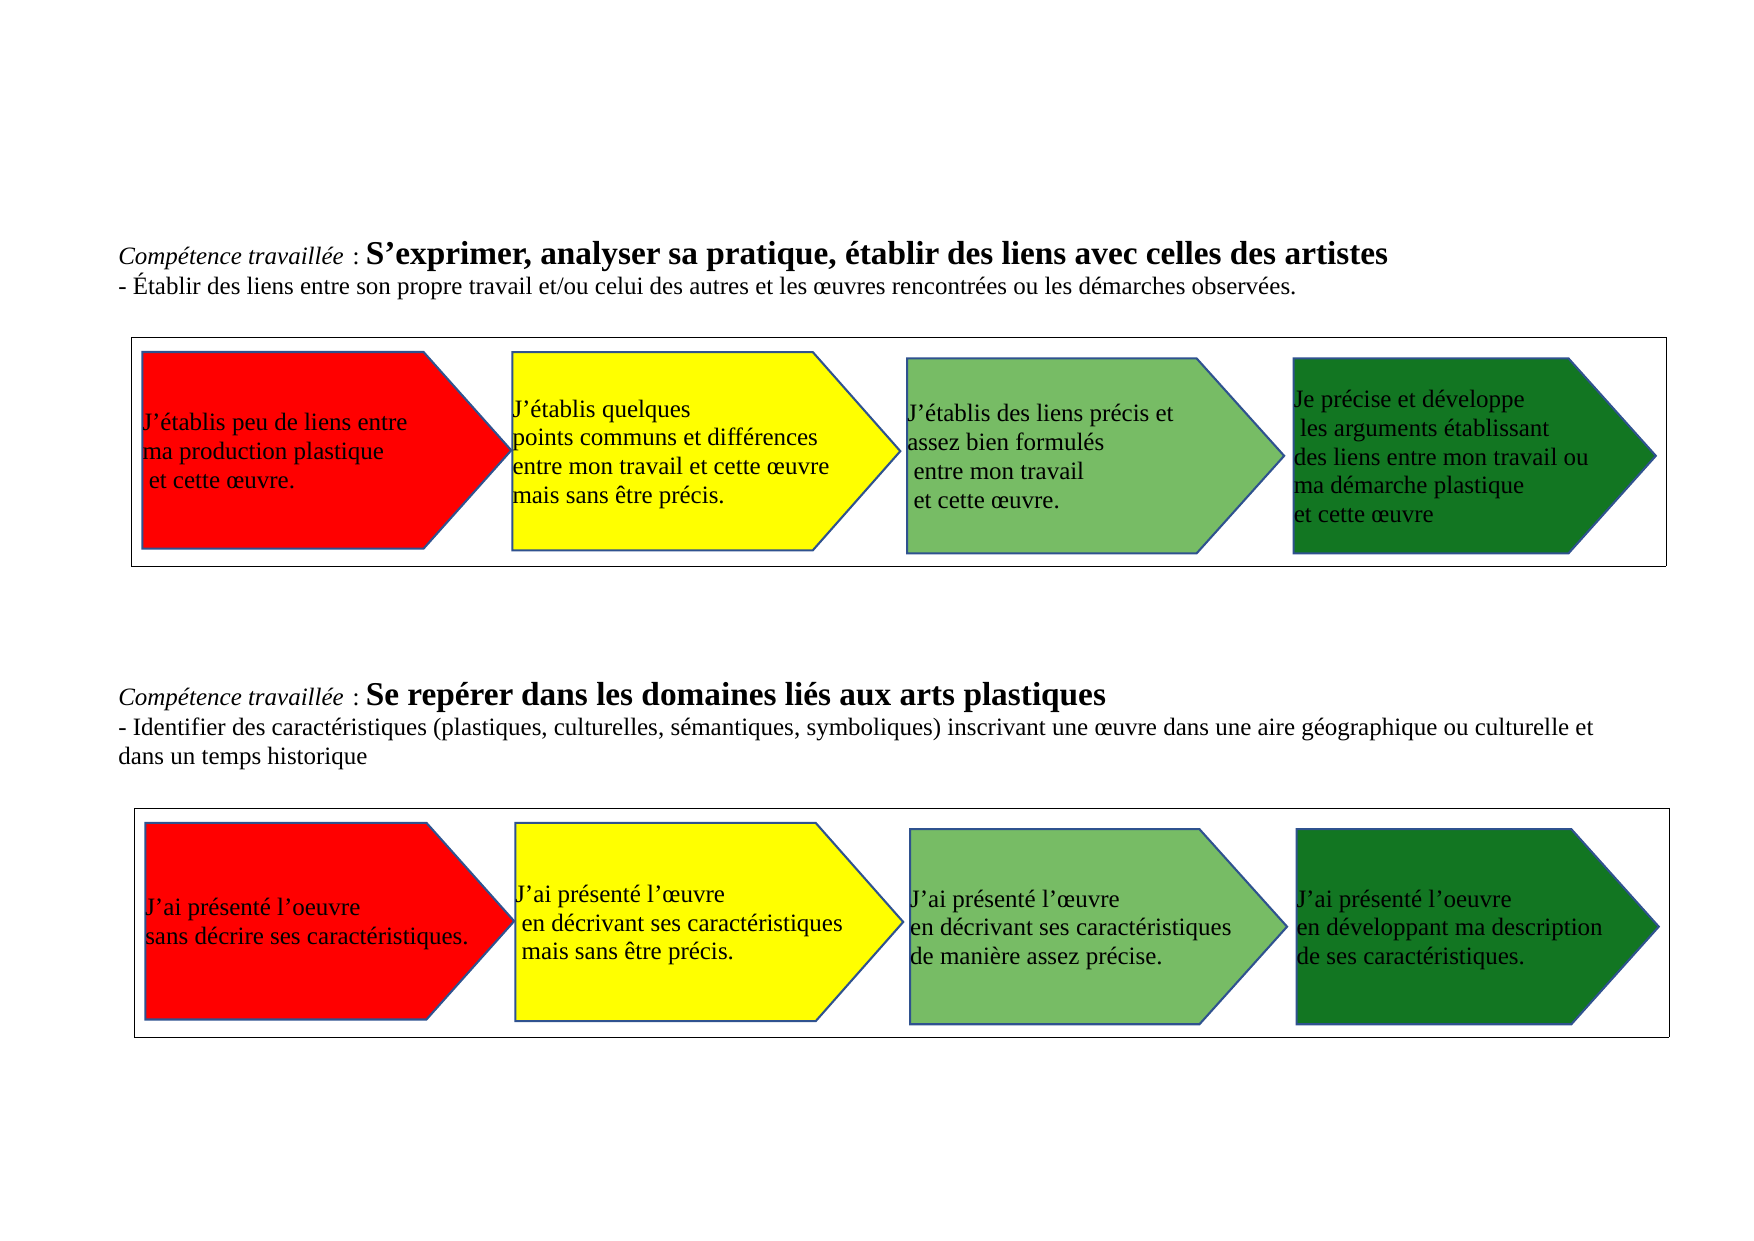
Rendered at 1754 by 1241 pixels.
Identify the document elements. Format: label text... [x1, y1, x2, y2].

text Compétence travaillée : S’exprimer, analyser sa pratique, établir des liens avec celles des artistes [118, 233, 1636, 271]
text - Identifier des caractéristiques (plastiques, culturelles, sémantiques, symboliques) inscrivant une œuvre dans une aire géographique ou culturelle et dans un temps historique [135, 809, 1669, 1037]
text - Identifier des caractéristiques (plastiques, culturelles, sémantiques, symboliques) inscrivant une œuvre dans une aire géographique ou culturelle et dans un temps historique [118, 712, 1636, 770]
text - Établir des liens entre son propre travail et/ou celui des autres et les œuvres rencontrées ou les démarches observées. [118, 271, 1636, 300]
text Compétence travaillée : Se repérer dans les domaines liés aux arts plastiques [118, 674, 1636, 712]
